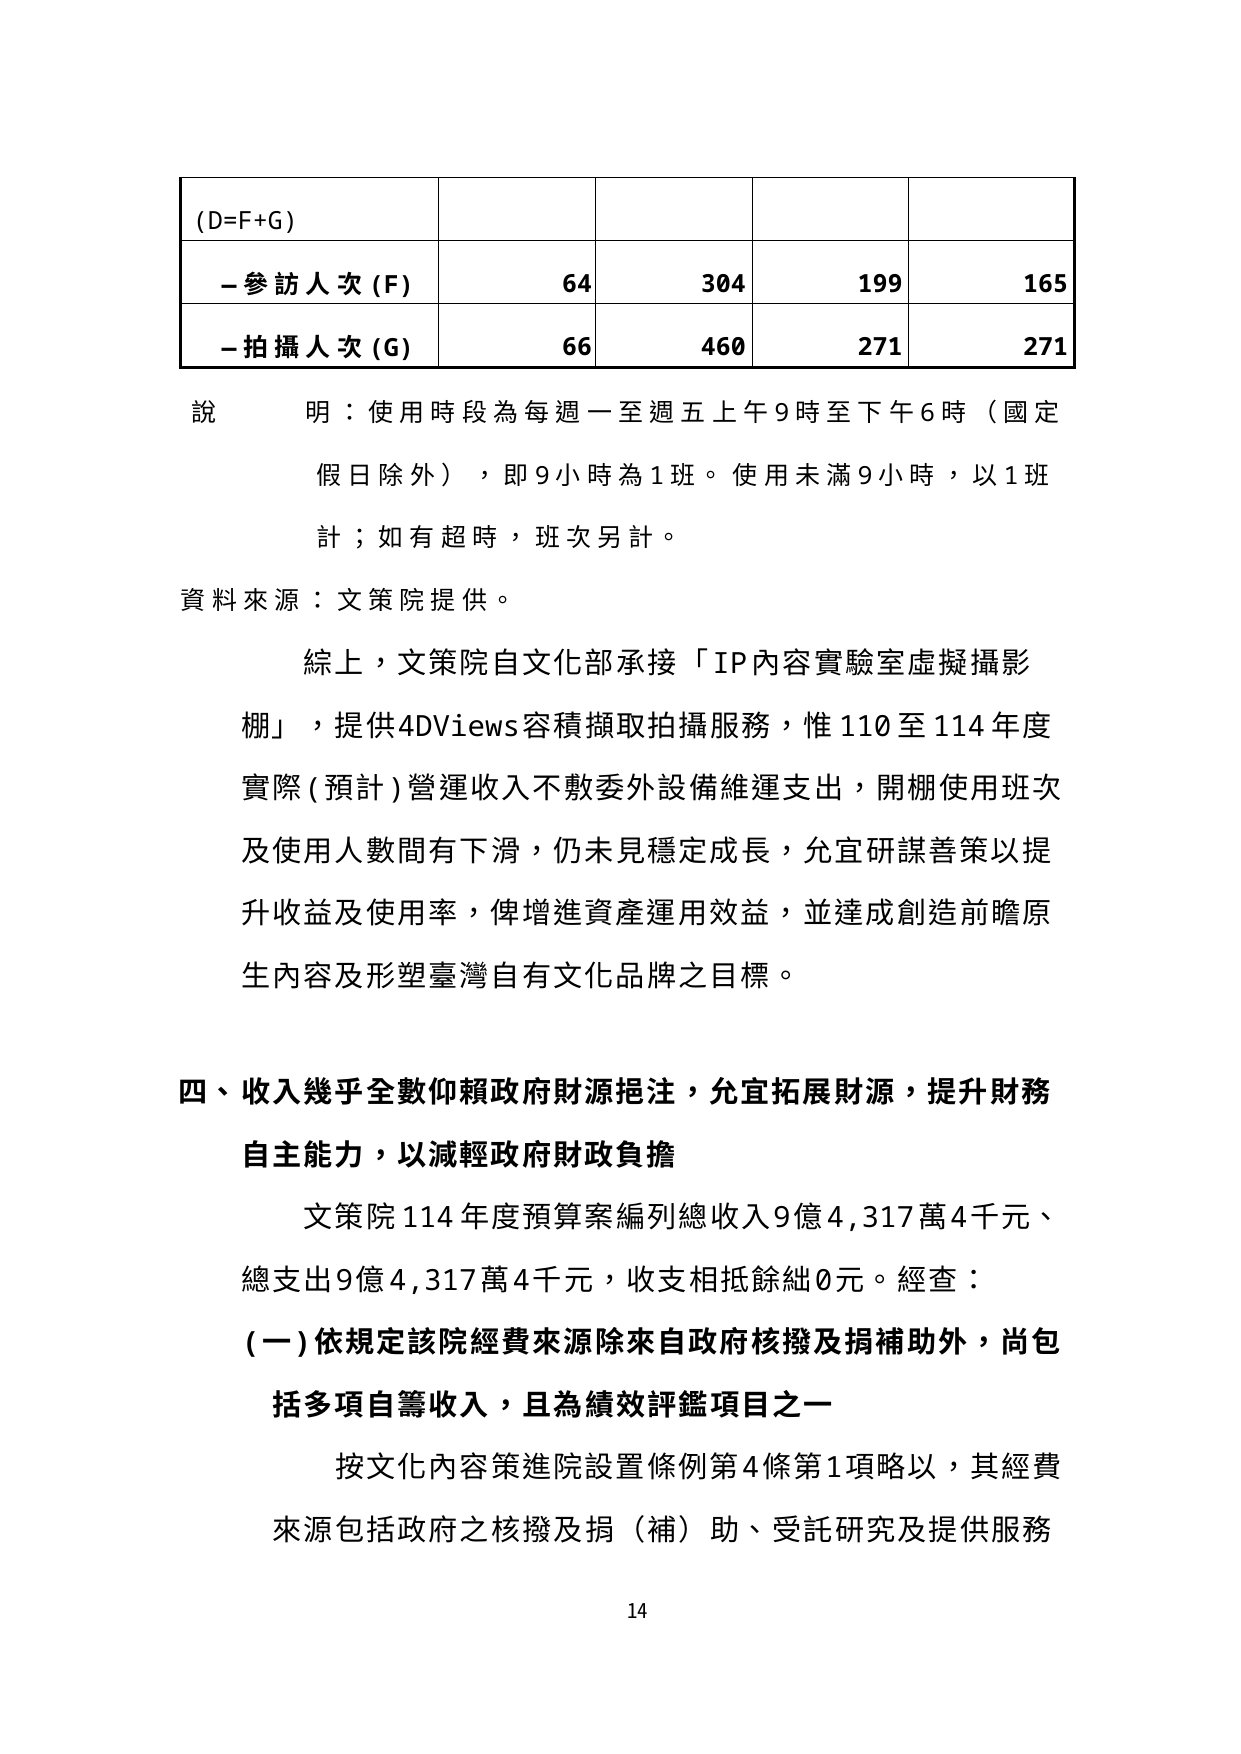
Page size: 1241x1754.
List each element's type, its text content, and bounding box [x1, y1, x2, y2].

text 說 明：使用時段為每週一至週五上午9時至下午6時（國定假日除外），即9小時為1班。使用未滿9小時，以1班計；如有超時，班次另計。 [180, 369, 1063, 557]
text 按文化內容策進院設置條例第4條第1項略以，其經費來源包括政府之核撥及捐（補）助、受託研究及提供服務 [266, 1423, 1063, 1548]
table_cell 304 [596, 241, 752, 303]
table_cell 165 [909, 241, 1073, 303]
table_cell [596, 178, 752, 240]
table_cell 460 [596, 304, 752, 366]
table_cell 271 [909, 304, 1073, 366]
text 四、收入幾乎全數仰賴政府財源挹注，允宜拓展財源，提升財務自主能力，以減輕政府財政負擔 [177, 1048, 1063, 1173]
table_cell 199 [753, 241, 908, 303]
table_cell —參訪人次(F) [182, 241, 438, 303]
table_cell [439, 178, 595, 240]
text 綜上，文策院自文化部承接「IP內容實驗室虛擬攝影棚」，提供4DViews容積擷取拍攝服務，惟110至114年度實際(預計)營運收入不敷委外設備維運支出，開棚使用班次及使用人數間有下滑，仍未見穩定成長，允宜研謀善策以提升收益及使用率，俾增進資產運用效益，並達成創造前瞻原生內容及形塑臺灣自有文化品牌之目標。 [236, 619, 1063, 994]
text 資料來源：文策院提供。 [177, 557, 1063, 619]
table_cell —拍攝人次(G) [182, 304, 438, 366]
table_cell 271 [753, 304, 908, 366]
text (一)依規定該院經費來源除來自政府核撥及捐補助外，尚包括多項自籌收入，且為績效評鑑項目之一 [236, 1298, 1063, 1423]
text 文策院114年度預算案編列總收入9億4,317萬4千元、總支出9億4,317萬4千元，收支相抵餘絀0元。經查： [236, 1173, 1063, 1298]
table_cell (D=F+G) [182, 178, 438, 240]
table_cell [909, 178, 1073, 240]
table_cell [753, 178, 908, 240]
table_cell 66 [439, 304, 595, 366]
table_cell 64 [439, 241, 595, 303]
